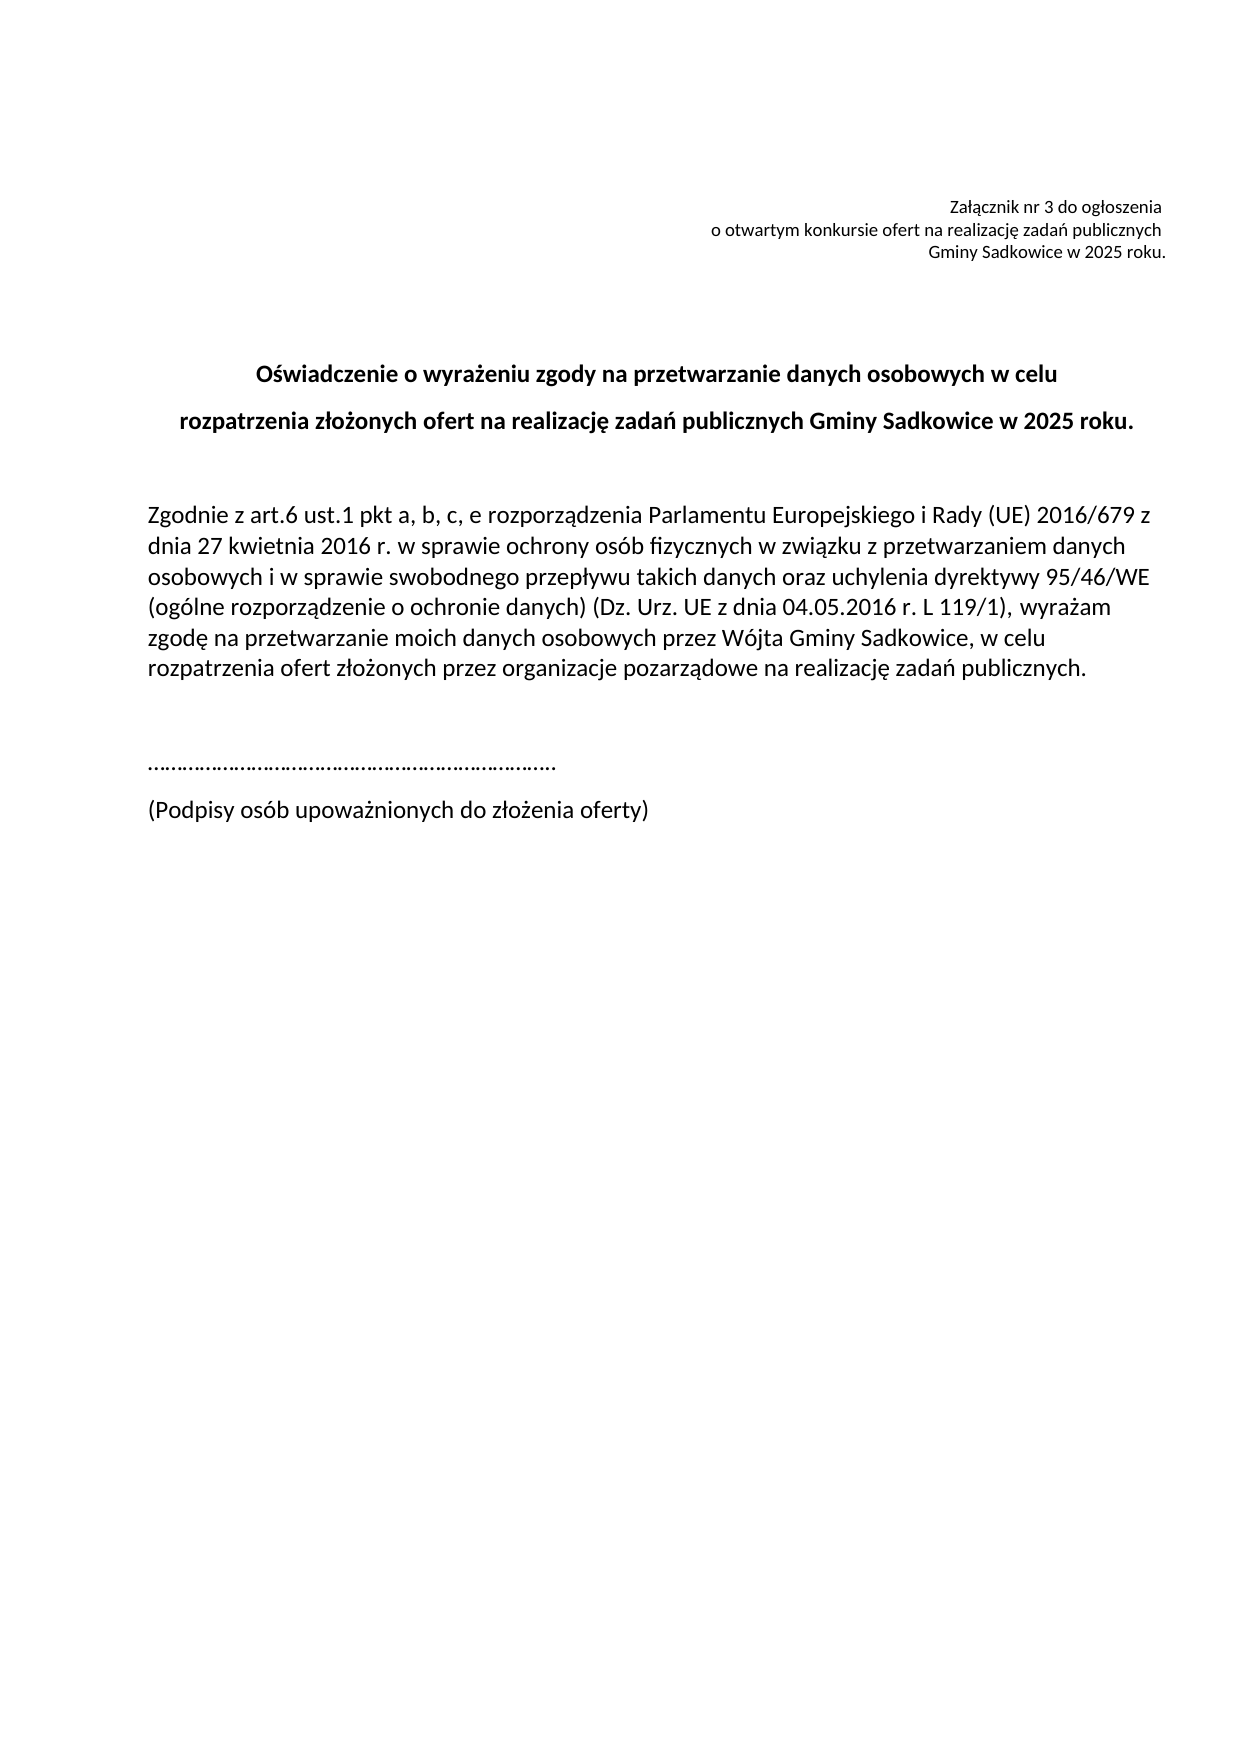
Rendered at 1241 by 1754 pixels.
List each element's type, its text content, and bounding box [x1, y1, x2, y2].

text o otwartym konkursie ofert na realizację zadań publicznych [148, 218, 1166, 241]
text Załącznik nr 3 do ogłoszenia [148, 195, 1166, 218]
text Zgodnie z art.6 ust.1 pkt a, b, c, e rozporządzenia Parlamentu Europejskiego i Rady (UE) 2016/679 z dnia 27 kwietnia 2016 r. w sprawie ochrony osób fizycznych w związku z przetwarzaniem danych osobowych i w sprawie swobodnego przepływu takich danych oraz uchylenia dyrektywy 95/46/WE (ogólne rozporządzenie o ochronie danych) (Dz. Urz. UE z dnia 04.05.2016 r. L 119/1), wyrażam zgodę na przetwarzanie moich danych osobowych przez Wójta Gminy Sadkowice, w celu rozpatrzenia ofert złożonych przez organizacje pozarządowe na realizację zadań publicznych. [148, 499, 1166, 683]
text Gminy Sadkowice w 2025 roku. [148, 241, 1166, 264]
text (Podpisy osób upoważnionych do złożenia oferty) [148, 794, 1166, 824]
text …………………………………………………………….. [148, 747, 1166, 777]
text Oświadczenie o wyrażeniu zgody na przetwarzanie danych osobowych w celu [148, 358, 1166, 388]
text rozpatrzenia złożonych ofert na realizację zadań publicznych Gminy Sadkowice w 2025 roku. [148, 405, 1166, 436]
